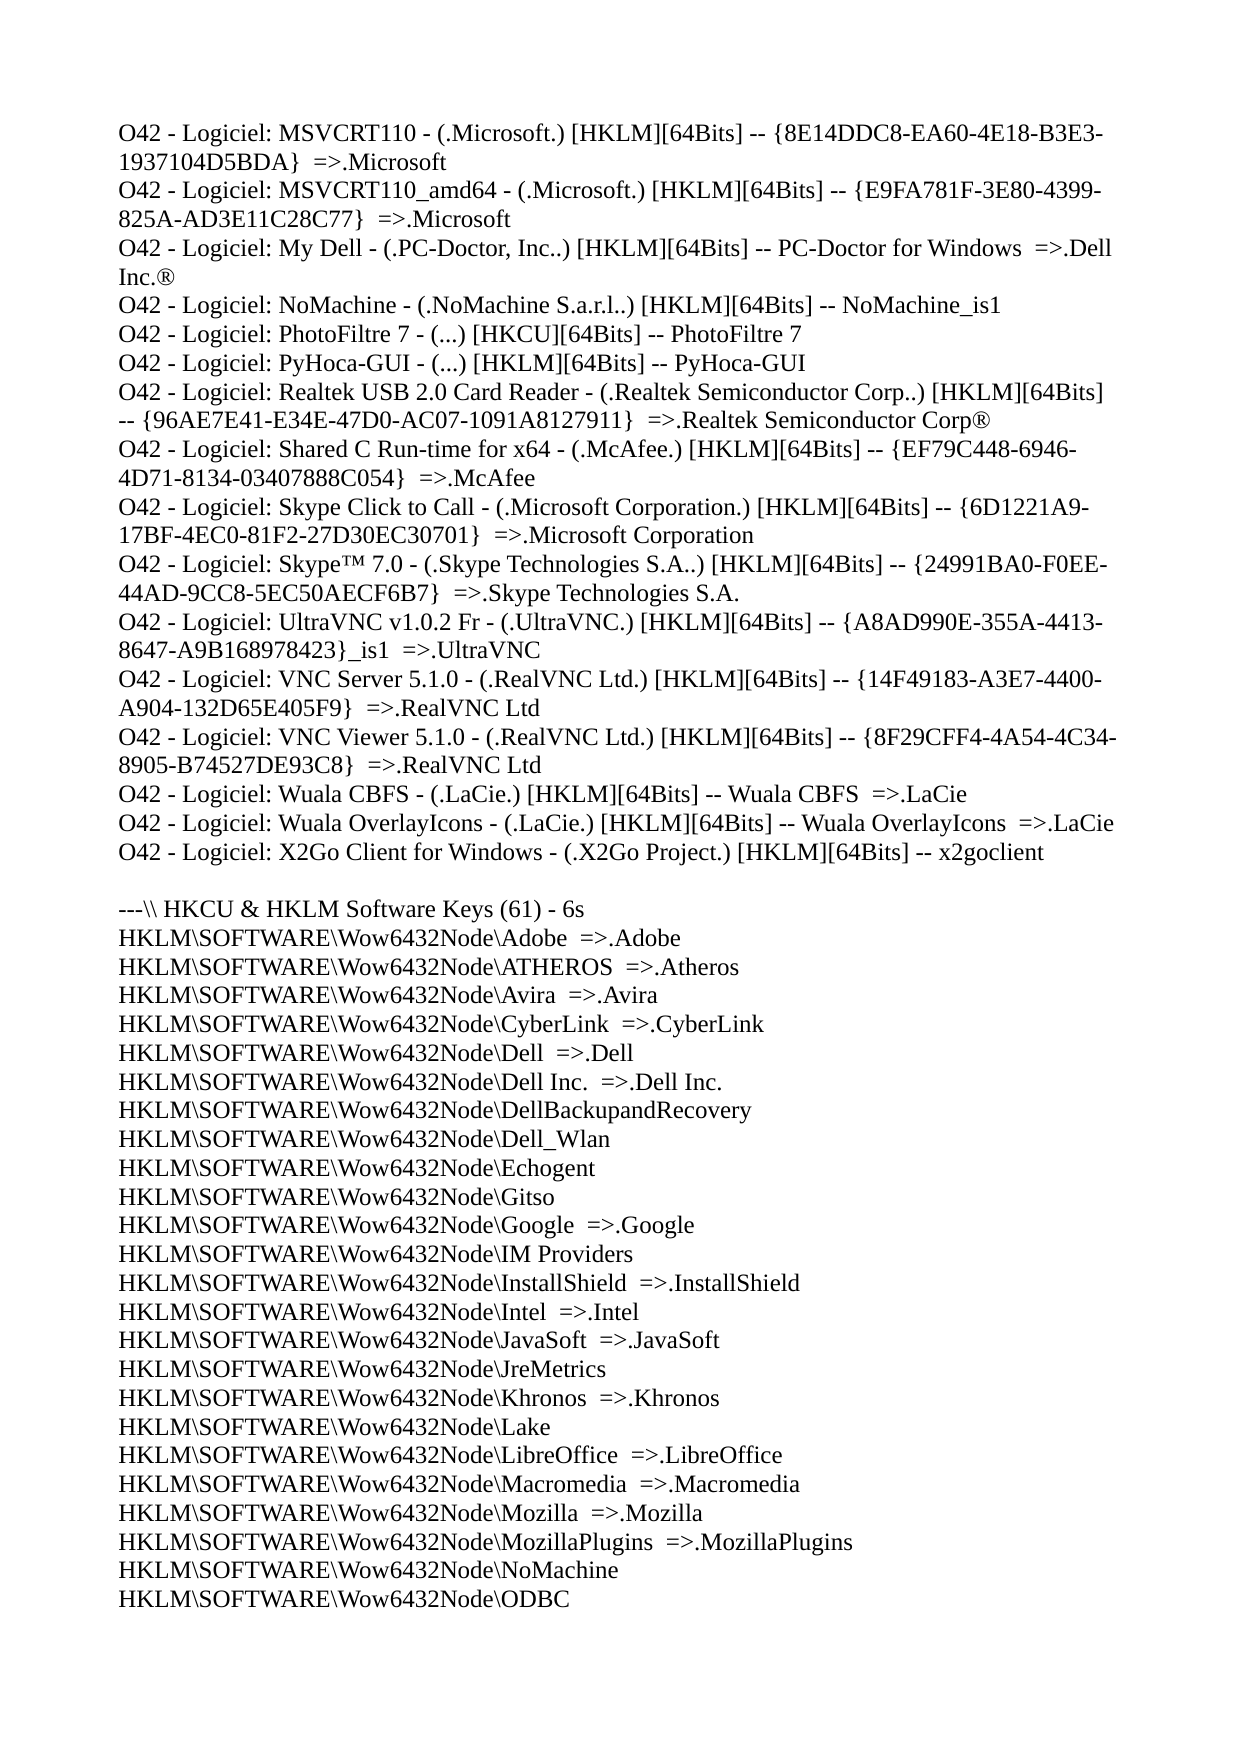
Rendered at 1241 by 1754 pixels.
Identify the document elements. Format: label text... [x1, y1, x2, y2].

text O42 - Logiciel: Skype™ 7.0 - (.Skype Technologies S.A..) [HKLM][64Bits] -- {24991BA0-F0EE-44AD-9CC8-5EC50AECF6B7} =>.Skype Technologies S.A. [118, 549, 1122, 607]
text O42 - Logiciel: Wuala CBFS - (.LaCie.) [HKLM][64Bits] -- Wuala CBFS =>.LaCie [118, 779, 1122, 808]
text HKLM\SOFTWARE\Wow6432Node\Gitso [118, 1182, 1122, 1211]
text HKLM\SOFTWARE\Wow6432Node\CyberLink =>.CyberLink [118, 1009, 1122, 1038]
text HKLM\SOFTWARE\Wow6432Node\Mozilla =>.Mozilla [118, 1498, 1122, 1527]
text O42 - Logiciel: UltraVNC v1.0.2 Fr - (.UltraVNC.) [HKLM][64Bits] -- {A8AD990E-355A-4413-8647-A9B168978423}_is1 =>.UltraVNC [118, 607, 1122, 664]
text O42 - Logiciel: Realtek USB 2.0 Card Reader - (.Realtek Semiconductor Corp..) [HKLM][64Bits] -- {96AE7E41-E34E-47D0-AC07-1091A8127911} =>.Realtek Semiconductor Corp® [118, 377, 1122, 434]
text O42 - Logiciel: MSVCRT110 - (.Microsoft.) [HKLM][64Bits] -- {8E14DDC8-EA60-4E18-B3E3-1937104D5BDA} =>.Microsoft [118, 118, 1122, 176]
text HKLM\SOFTWARE\Wow6432Node\Intel =>.Intel [118, 1297, 1122, 1326]
text HKLM\SOFTWARE\Wow6432Node\NoMachine [118, 1556, 1122, 1584]
text HKLM\SOFTWARE\Wow6432Node\Khronos =>.Khronos [118, 1383, 1122, 1412]
text O42 - Logiciel: Shared C Run-time for x64 - (.McAfee.) [HKLM][64Bits] -- {EF79C448-6946-4D71-8134-03407888C054} =>.McAfee [118, 434, 1122, 492]
text O42 - Logiciel: Skype Click to Call - (.Microsoft Corporation.) [HKLM][64Bits] -- {6D1221A9-17BF-4EC0-81F2-27D30EC30701} =>.Microsoft Corporation [118, 492, 1122, 549]
text O42 - Logiciel: PyHoca-GUI - (...) [HKLM][64Bits] -- PyHoca-GUI [118, 348, 1122, 377]
text O42 - Logiciel: VNC Server 5.1.0 - (.RealVNC Ltd.) [HKLM][64Bits] -- {14F49183-A3E7-4400-A904-132D65E405F9} =>.RealVNC Ltd [118, 664, 1122, 722]
text O42 - Logiciel: VNC Viewer 5.1.0 - (.RealVNC Ltd.) [HKLM][64Bits] -- {8F29CFF4-4A54-4C34-8905-B74527DE93C8} =>.RealVNC Ltd [118, 722, 1122, 779]
text HKLM\SOFTWARE\Wow6432Node\ODBC [118, 1584, 1122, 1613]
text O42 - Logiciel: MSVCRT110_amd64 - (.Microsoft.) [HKLM][64Bits] -- {E9FA781F-3E80-4399-825A-AD3E11C28C77} =>.Microsoft [118, 176, 1122, 233]
text HKLM\SOFTWARE\Wow6432Node\Dell_Wlan [118, 1124, 1122, 1153]
text O42 - Logiciel: My Dell - (.PC-Doctor, Inc..) [HKLM][64Bits] -- PC-Doctor for Windows =>.Dell Inc.® [118, 233, 1122, 291]
text HKLM\SOFTWARE\Wow6432Node\JreMetrics [118, 1354, 1122, 1383]
text HKLM\SOFTWARE\Wow6432Node\InstallShield =>.InstallShield [118, 1268, 1122, 1297]
text HKLM\SOFTWARE\Wow6432Node\DellBackupandRecovery [118, 1096, 1122, 1124]
text HKLM\SOFTWARE\Wow6432Node\ATHEROS =>.Atheros [118, 952, 1122, 981]
text O42 - Logiciel: Wuala OverlayIcons - (.LaCie.) [HKLM][64Bits] -- Wuala OverlayIcons =>.LaCie [118, 808, 1122, 837]
text HKLM\SOFTWARE\Wow6432Node\Avira =>.Avira [118, 981, 1122, 1009]
text HKLM\SOFTWARE\Wow6432Node\Macromedia =>.Macromedia [118, 1469, 1122, 1498]
text HKLM\SOFTWARE\Wow6432Node\Dell Inc. =>.Dell Inc. [118, 1067, 1122, 1096]
text O42 - Logiciel: NoMachine - (.NoMachine S.a.r.l..) [HKLM][64Bits] -- NoMachine_is1 [118, 291, 1122, 319]
text O42 - Logiciel: PhotoFiltre 7 - (...) [HKCU][64Bits] -- PhotoFiltre 7 [118, 319, 1122, 348]
text HKLM\SOFTWARE\Wow6432Node\JavaSoft =>.JavaSoft [118, 1326, 1122, 1354]
text HKLM\SOFTWARE\Wow6432Node\Dell =>.Dell [118, 1038, 1122, 1067]
text HKLM\SOFTWARE\Wow6432Node\MozillaPlugins =>.MozillaPlugins [118, 1527, 1122, 1556]
text HKLM\SOFTWARE\Wow6432Node\Adobe =>.Adobe [118, 923, 1122, 952]
text O42 - Logiciel: X2Go Client for Windows - (.X2Go Project.) [HKLM][64Bits] -- x2goclient [118, 837, 1122, 866]
text HKLM\SOFTWARE\Wow6432Node\IM Providers [118, 1239, 1122, 1268]
text HKLM\SOFTWARE\Wow6432Node\Lake [118, 1412, 1122, 1441]
text ---\\ HKCU & HKLM Software Keys (61) - 6s [118, 894, 1122, 923]
text HKLM\SOFTWARE\Wow6432Node\Echogent [118, 1153, 1122, 1182]
text HKLM\SOFTWARE\Wow6432Node\Google =>.Google [118, 1211, 1122, 1239]
text HKLM\SOFTWARE\Wow6432Node\LibreOffice =>.LibreOffice [118, 1441, 1122, 1469]
